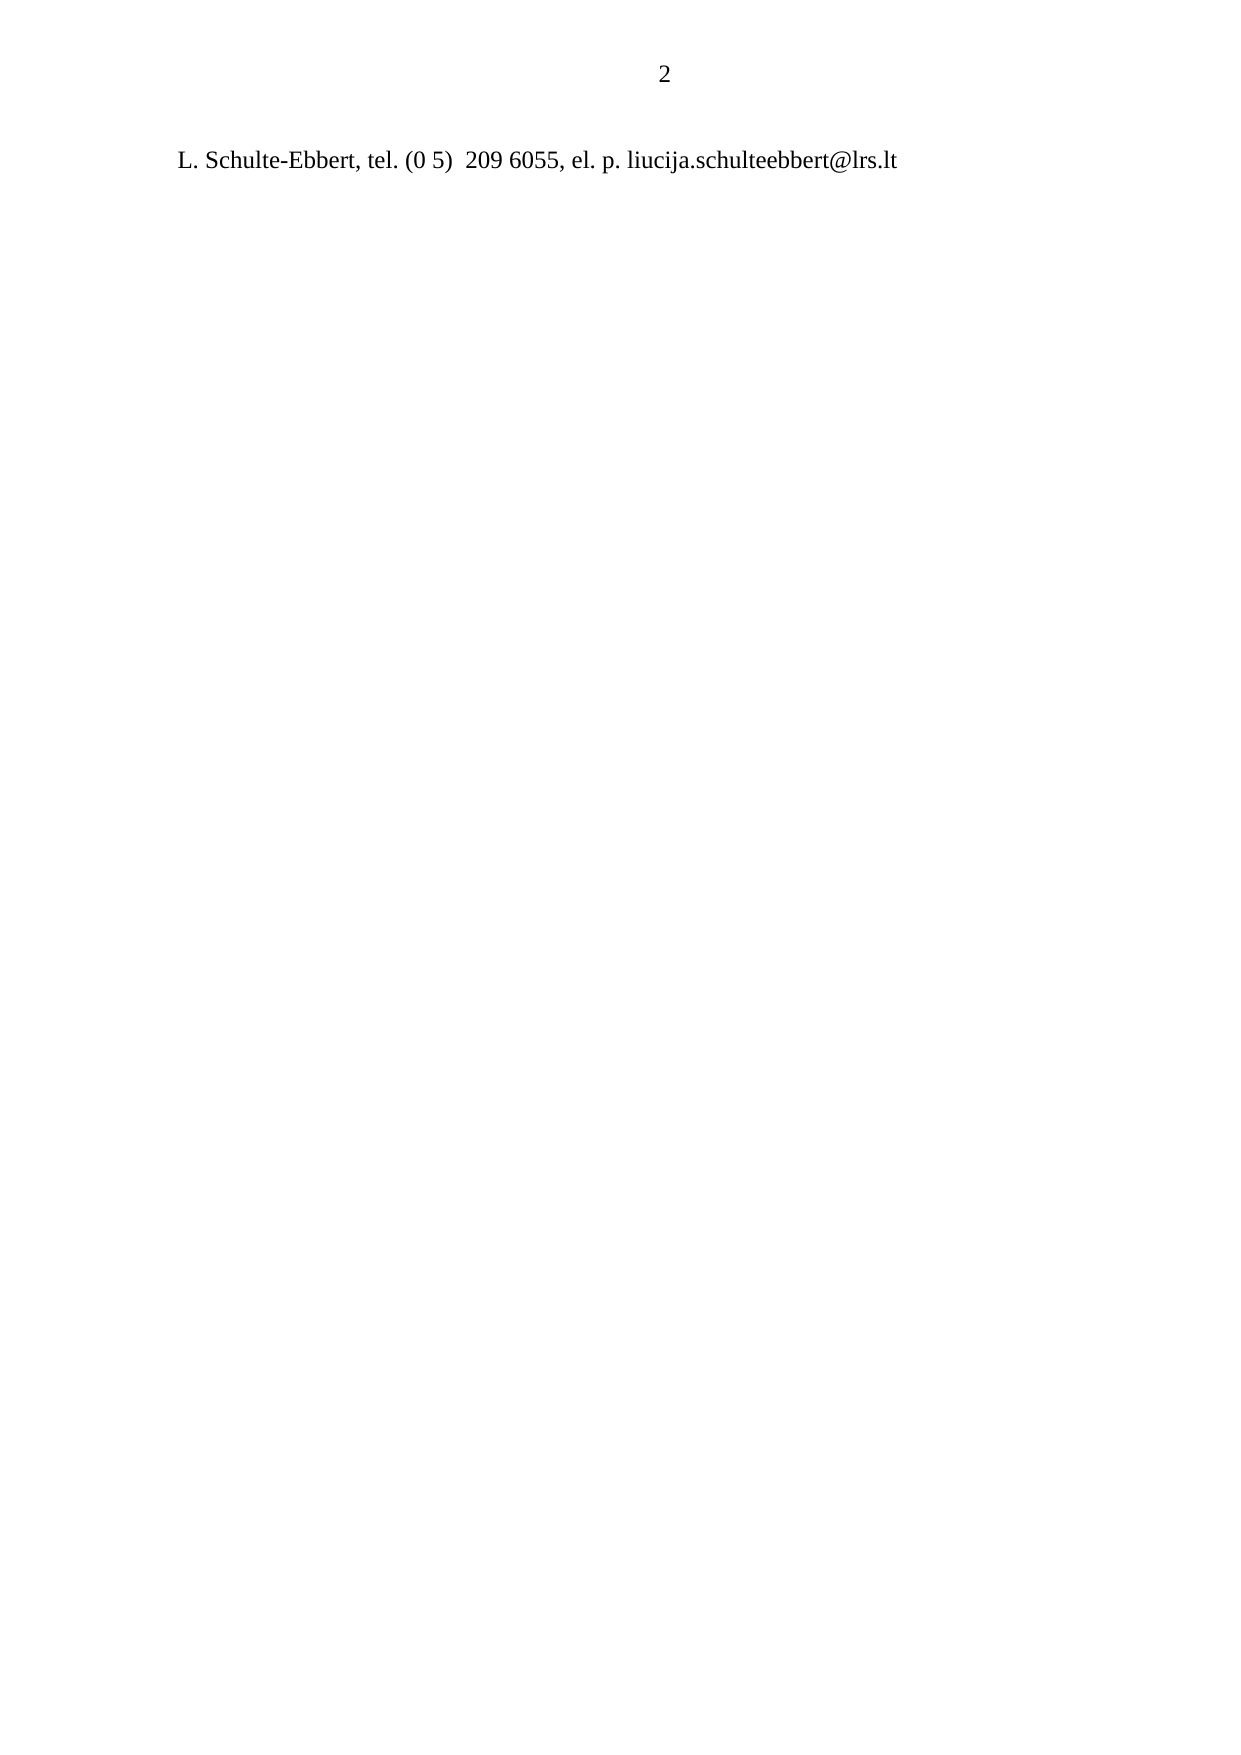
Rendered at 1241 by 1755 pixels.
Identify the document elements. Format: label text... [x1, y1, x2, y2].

text L. Schulte-Ebbert, tel. (0 5) 209 6055, el. p. liucija.schulteebbert@lrs.lt [177, 145, 1152, 174]
